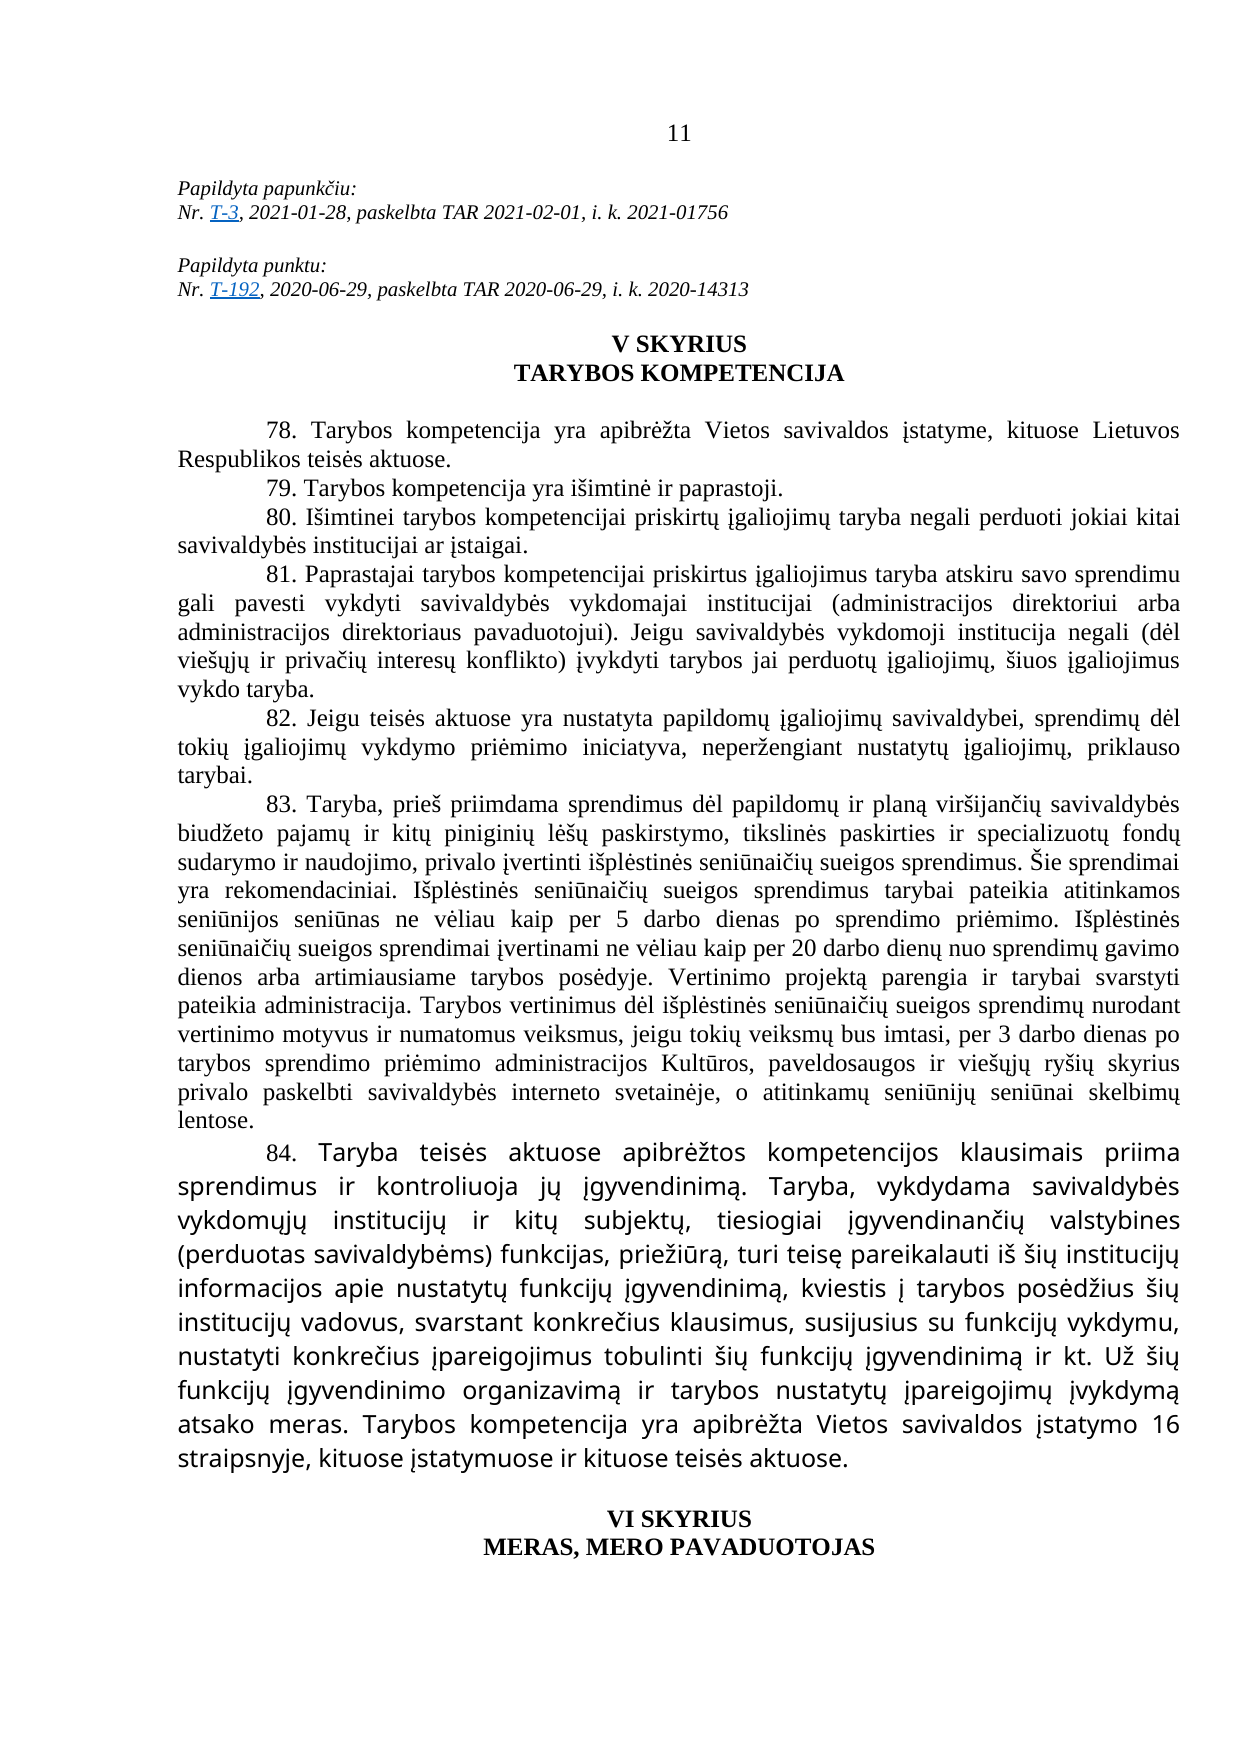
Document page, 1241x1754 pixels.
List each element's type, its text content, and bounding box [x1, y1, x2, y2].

text 83. Taryba, prieš priimdama sprendimus dėl papildomų ir planą viršijančių savivaldybės biudžeto pajamų ir kitų piniginių lėšų paskirstymo, tikslinės paskirties ir specializuotų fondų sudarymo ir naudojimo, privalo įvertinti išplėstinės seniūnaičių sueigos sprendimus. Šie sprendimai yra rekomendaciniai. Išplėstinės seniūnaičių sueigos sprendimus tarybai pateikia atitinkamos seniūnijos seniūnas ne vėliau kaip per 5 darbo dienas po sprendimo priėmimo. Išplėstinės seniūnaičių sueigos sprendimai įvertinami ne vėliau kaip per 20 darbo dienų nuo sprendimų gavimo dienos arba artimiausiame tarybos posėdyje. Vertinimo projektą parengia ir tarybai svarstyti pateikia administracija. Tarybos vertinimus dėl išplėstinės seniūnaičių sueigos sprendimų nurodant vertinimo motyvus ir numatomus veiksmus, jeigu tokių veiksmų bus imtasi, per 3 darbo dienas po tarybos sprendimo priėmimo administracijos Kultūros, paveldosaugos ir viešųjų ryšių skyrius privalo paskelbti savivaldybės interneto svetainėje, o atitinkamų seniūnijų seniūnai skelbimų lentose. [177, 789, 1181, 1134]
text VI SKYRIUS [177, 1504, 1181, 1532]
text 80. Išimtinei tarybos kompetencijai priskirtų įgaliojimų taryba negali perduoti jokiai kitai savivaldybės institucijai ar įstaigai. [177, 502, 1181, 559]
text 79. Tarybos kompetencija yra išimtinė ir paprastoji. [177, 473, 1181, 502]
text TARYBOS KOMPETENCIJA [177, 358, 1181, 387]
text 84. Taryba teisės aktuose apibrėžtos kompetencijos klausimais priima sprendimus ir kontroliuoja jų įgyvendinimą. Taryba, vykdydama savivaldybės vykdomųjų institucijų ir kitų subjektų, tiesiogiai įgyvendinančių valstybines (perduotas savivaldybėms) funkcijas, priežiūrą, turi teisę pareikalauti iš šių institucijų informacijos apie nustatytų funkcijų įgyvendinimą, kviestis į tarybos posėdžius šių institucijų vadovus, svarstant konkrečius klausimus, susijusius su funkcijų vykdymu, nustatyti konkrečius įpareigojimus tobulinti šių funkcijų įgyvendinimą ir kt. Už šių funkcijų įgyvendinimo organizavimą ir tarybos nustatytų įpareigojimų įvykdymą atsako meras. Tarybos kompetencija yra apibrėžta Vietos savivaldos įstatymo 16 straipsnyje, kituose įstatymuose ir kituose teisės aktuose. [177, 1134, 1181, 1475]
text Nr. T-192, 2020-06-29, paskelbta TAR 2020-06-29, i. k. 2020-14313 [177, 277, 1181, 301]
text Papildyta papunkčiu: [177, 176, 1181, 200]
text 78. Tarybos kompetencija yra apibrėžta Vietos savivaldos įstatyme, kituose Lietuvos Respublikos teisės aktuose. [177, 416, 1181, 473]
text 82. Jeigu teisės aktuose yra nustatyta papildomų įgaliojimų savivaldybei, sprendimų dėl tokių įgaliojimų vykdymo priėmimo iniciatyva, neperžengiant nustatytų įgaliojimų, priklauso tarybai. [177, 703, 1181, 789]
text V SKYRIUS [177, 329, 1181, 358]
text 81. Paprastajai tarybos kompetencijai priskirtus įgaliojimus taryba atskiru savo sprendimu gali pavesti vykdyti savivaldybės vykdomajai institucijai (administracijos direktoriui arba administracijos direktoriaus pavaduotojui). Jeigu savivaldybės vykdomoji institucija negali (dėl viešųjų ir privačių interesų konflikto) įvykdyti tarybos jai perduotų įgaliojimų, šiuos įgaliojimus vykdo taryba. [177, 559, 1181, 703]
text MERAS, MERO PAVADUOTOJAS [177, 1532, 1181, 1561]
text Papildyta punktu: [177, 252, 1181, 277]
text Nr. T-3, 2021-01-28, paskelbta TAR 2021-02-01, i. k. 2021-01756 [177, 200, 1181, 224]
